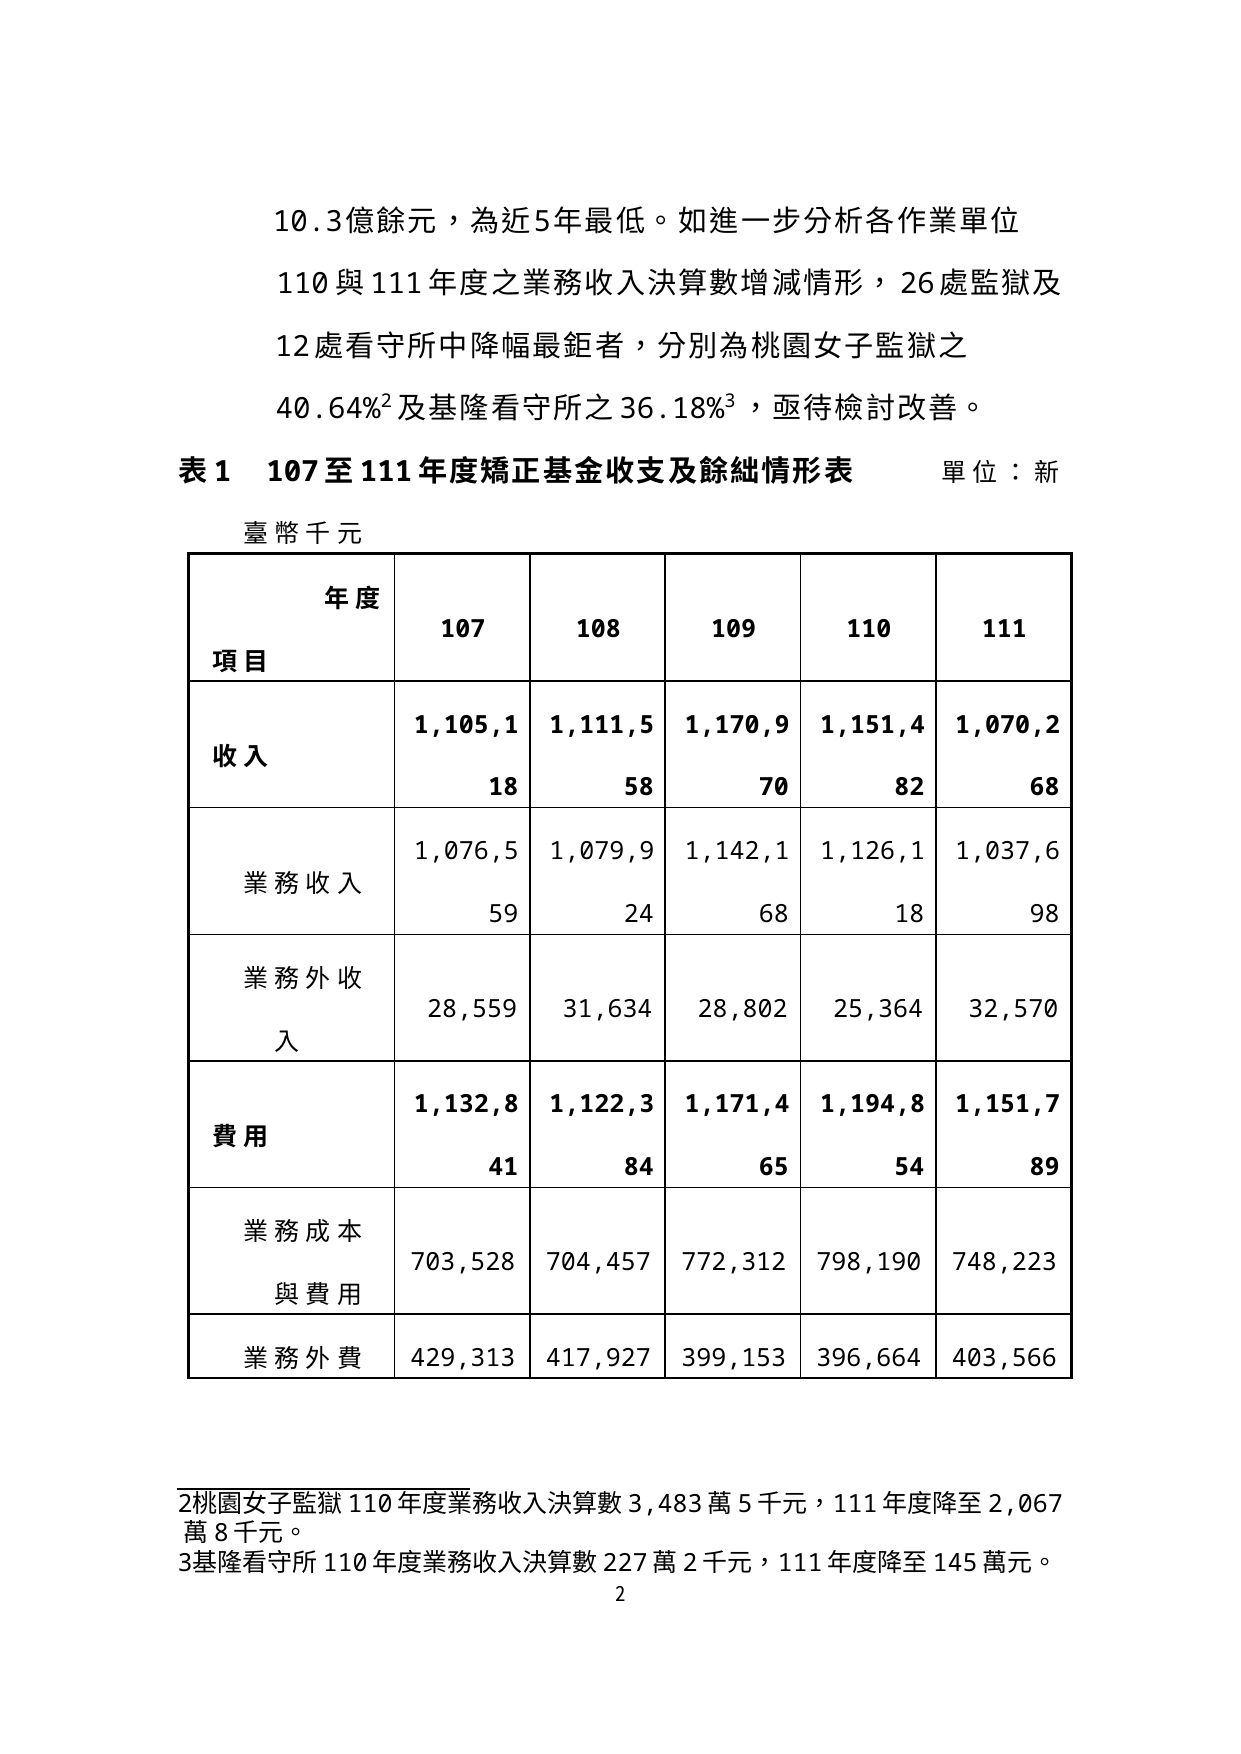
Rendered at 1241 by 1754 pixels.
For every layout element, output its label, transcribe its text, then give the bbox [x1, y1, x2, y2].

table_cell 703,528 [395, 1188, 529, 1313]
table_cell 1,194,854 [801, 1062, 935, 1187]
table_cell 399,153 [666, 1315, 800, 1377]
table_cell 25,364 [801, 935, 935, 1060]
table_cell 業務外收入 [190, 935, 394, 1060]
text 桃園女子監獄110年度業務收入決算數3,483萬5千元，111年度降至2,067萬8千元。 [177, 1489, 1063, 1548]
table_cell 704,457 [531, 1188, 664, 1313]
table_cell 798,190 [801, 1188, 935, 1313]
table_cell 28,802 [666, 935, 800, 1060]
table_header 111 [937, 555, 1070, 680]
table_cell 1,105,118 [395, 682, 529, 807]
table_cell 1,076,559 [395, 808, 529, 933]
table_cell 429,313 [395, 1315, 529, 1377]
table_cell 1,037,698 [937, 808, 1070, 933]
table_cell 1,079,924 [531, 808, 664, 933]
table_cell 1,170,970 [666, 682, 800, 807]
table_cell 417,927 [531, 1315, 664, 1377]
table_cell 業務成本與費用 [190, 1188, 394, 1313]
table_cell 772,312 [666, 1188, 800, 1313]
table_cell 403,566 [937, 1315, 1070, 1377]
text 基隆看守所110年度業務收入決算數227萬2千元，111年度降至145萬元。 [177, 1548, 1063, 1577]
table_cell 396,664 [801, 1315, 935, 1377]
table_cell 32,570 [937, 935, 1070, 1060]
table_header 109 [666, 555, 800, 680]
table_cell 1,151,482 [801, 682, 935, 807]
table_header 110 [801, 555, 935, 680]
table_cell 1,132,841 [395, 1062, 529, 1187]
table_cell 1,151,789 [937, 1062, 1070, 1187]
table_cell 1,111,558 [531, 682, 664, 807]
table_cell 748,223 [937, 1188, 1070, 1313]
table_cell 31,634 [531, 935, 664, 1060]
table_cell 1,142,168 [666, 808, 800, 933]
text 10.3億餘元，為近5年最低。如進一步分析各作業單位110與111年度之業務收入決算數增減情形，26處監獄及12處看守所中降幅最鉅者，分別為桃園女子監獄之40.64%及基隆看守所之36.18%，亟待檢討改善。 [266, 177, 1063, 427]
table_cell 1,070,268 [937, 682, 1070, 807]
table_cell 1,122,384 [531, 1062, 664, 1187]
table_cell 費用 [190, 1062, 394, 1187]
table_header 107 [395, 555, 529, 680]
text 表1 107至111年度矯正基金收支及餘絀情形表 單位：新臺幣千元 [177, 427, 1063, 552]
table_cell 業務外費 [190, 1315, 394, 1377]
table_header 108 [531, 555, 664, 680]
table_cell 收入 [190, 682, 394, 807]
table_cell 業務收入 [190, 808, 394, 933]
table_cell 1,126,118 [801, 808, 935, 933]
table_cell 1,171,465 [666, 1062, 800, 1187]
table_cell 28,559 [395, 935, 529, 1060]
table_header 年度 項目 [190, 555, 394, 680]
